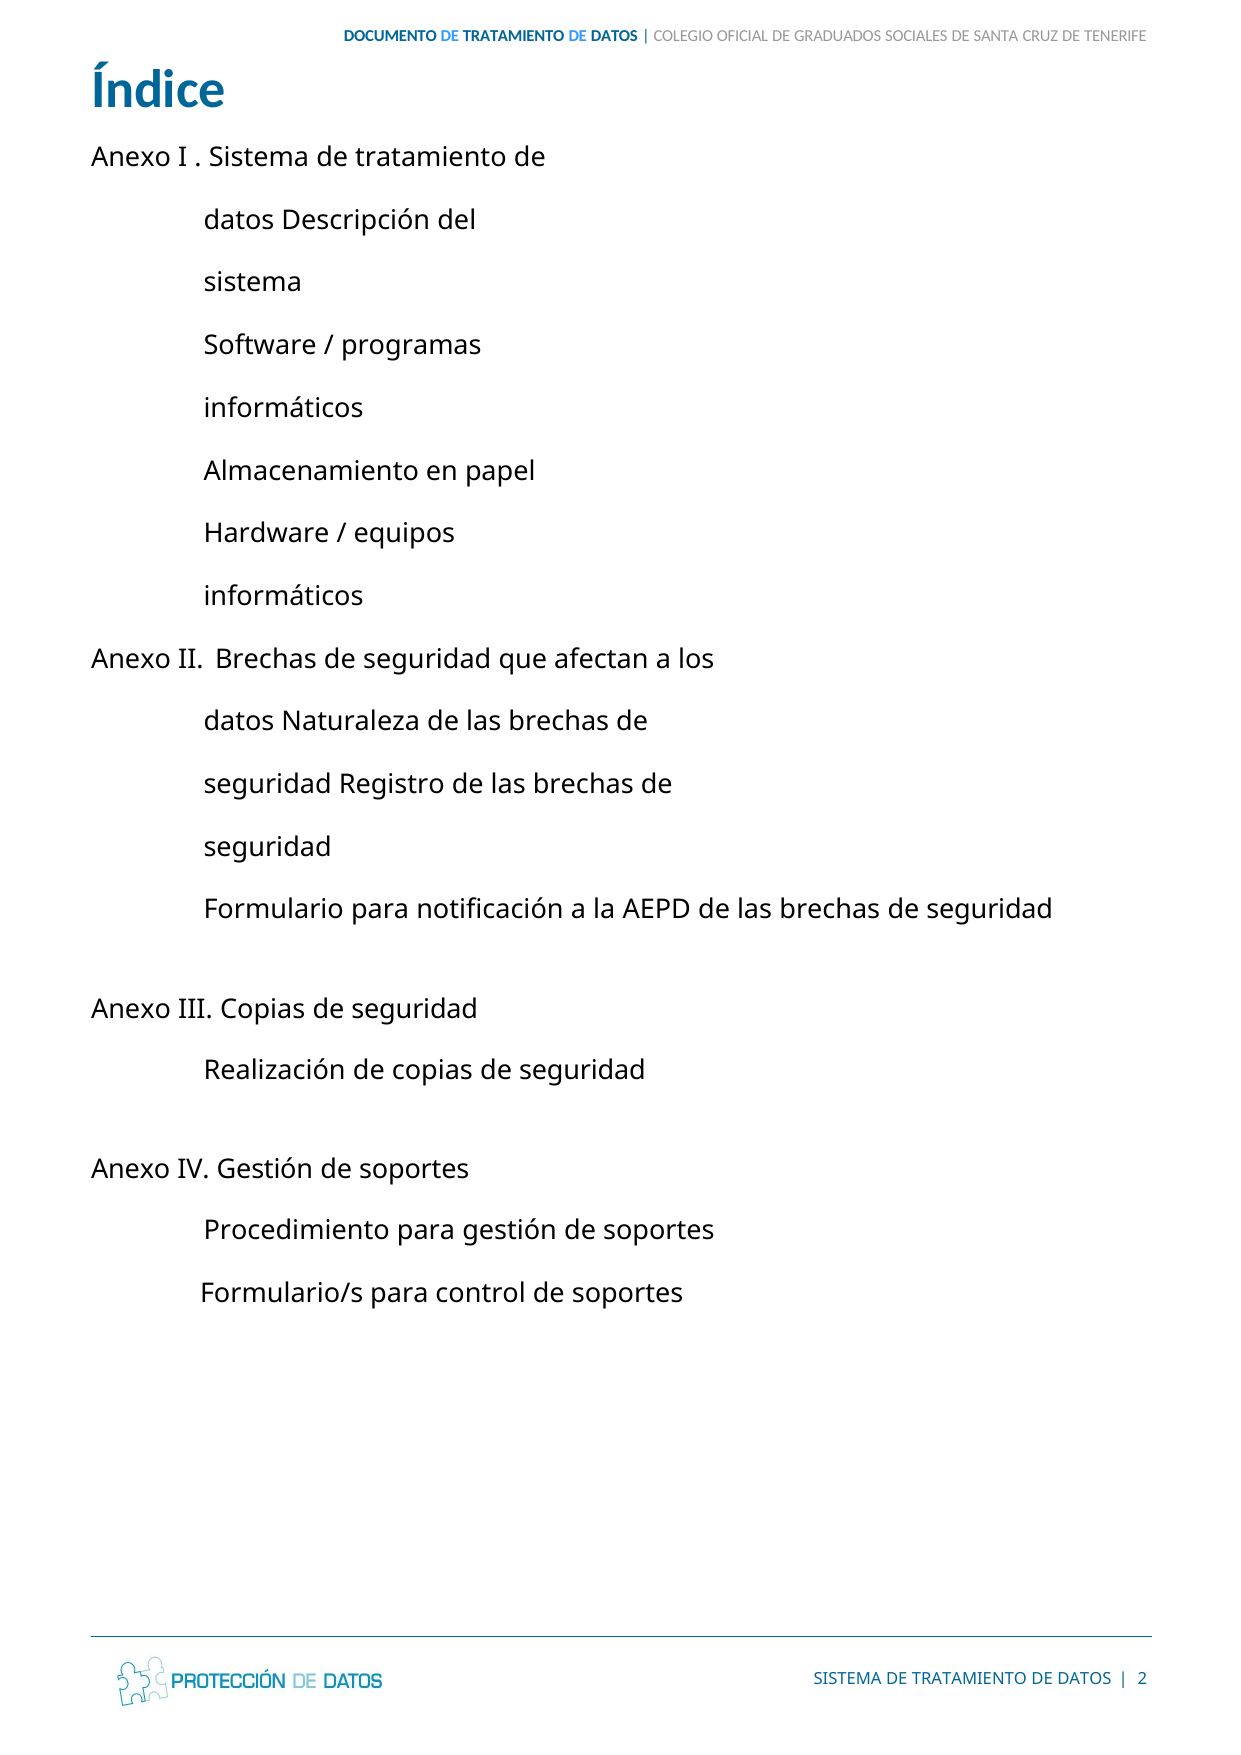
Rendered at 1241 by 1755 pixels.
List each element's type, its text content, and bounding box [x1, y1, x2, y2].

text Anexo IV. Gestión de soportes [91, 1150, 1167, 1187]
text Software / programas informáticos Almacenamiento en papel Hardware / equipos informáticos [203, 326, 580, 613]
text Anexo I . Sistema de tratamiento de datos Descripción del sistema [91, 138, 580, 300]
text Anexo III. Copias de seguridad [91, 990, 1167, 1027]
text Procedimiento para gestión de soportes Formulario/s para control de soportes [200, 1210, 716, 1310]
text Realización de copias de seguridad [203, 1050, 1167, 1087]
text Formulario para notificación a la AEPD de las brechas de seguridad [203, 890, 1167, 927]
text Anexo II. Brechas de seguridad que afectan a los datos Naturaleza de las brechas de seguridad Registro de las brechas de seguridad [91, 639, 716, 864]
text Índice [91, 54, 1167, 121]
